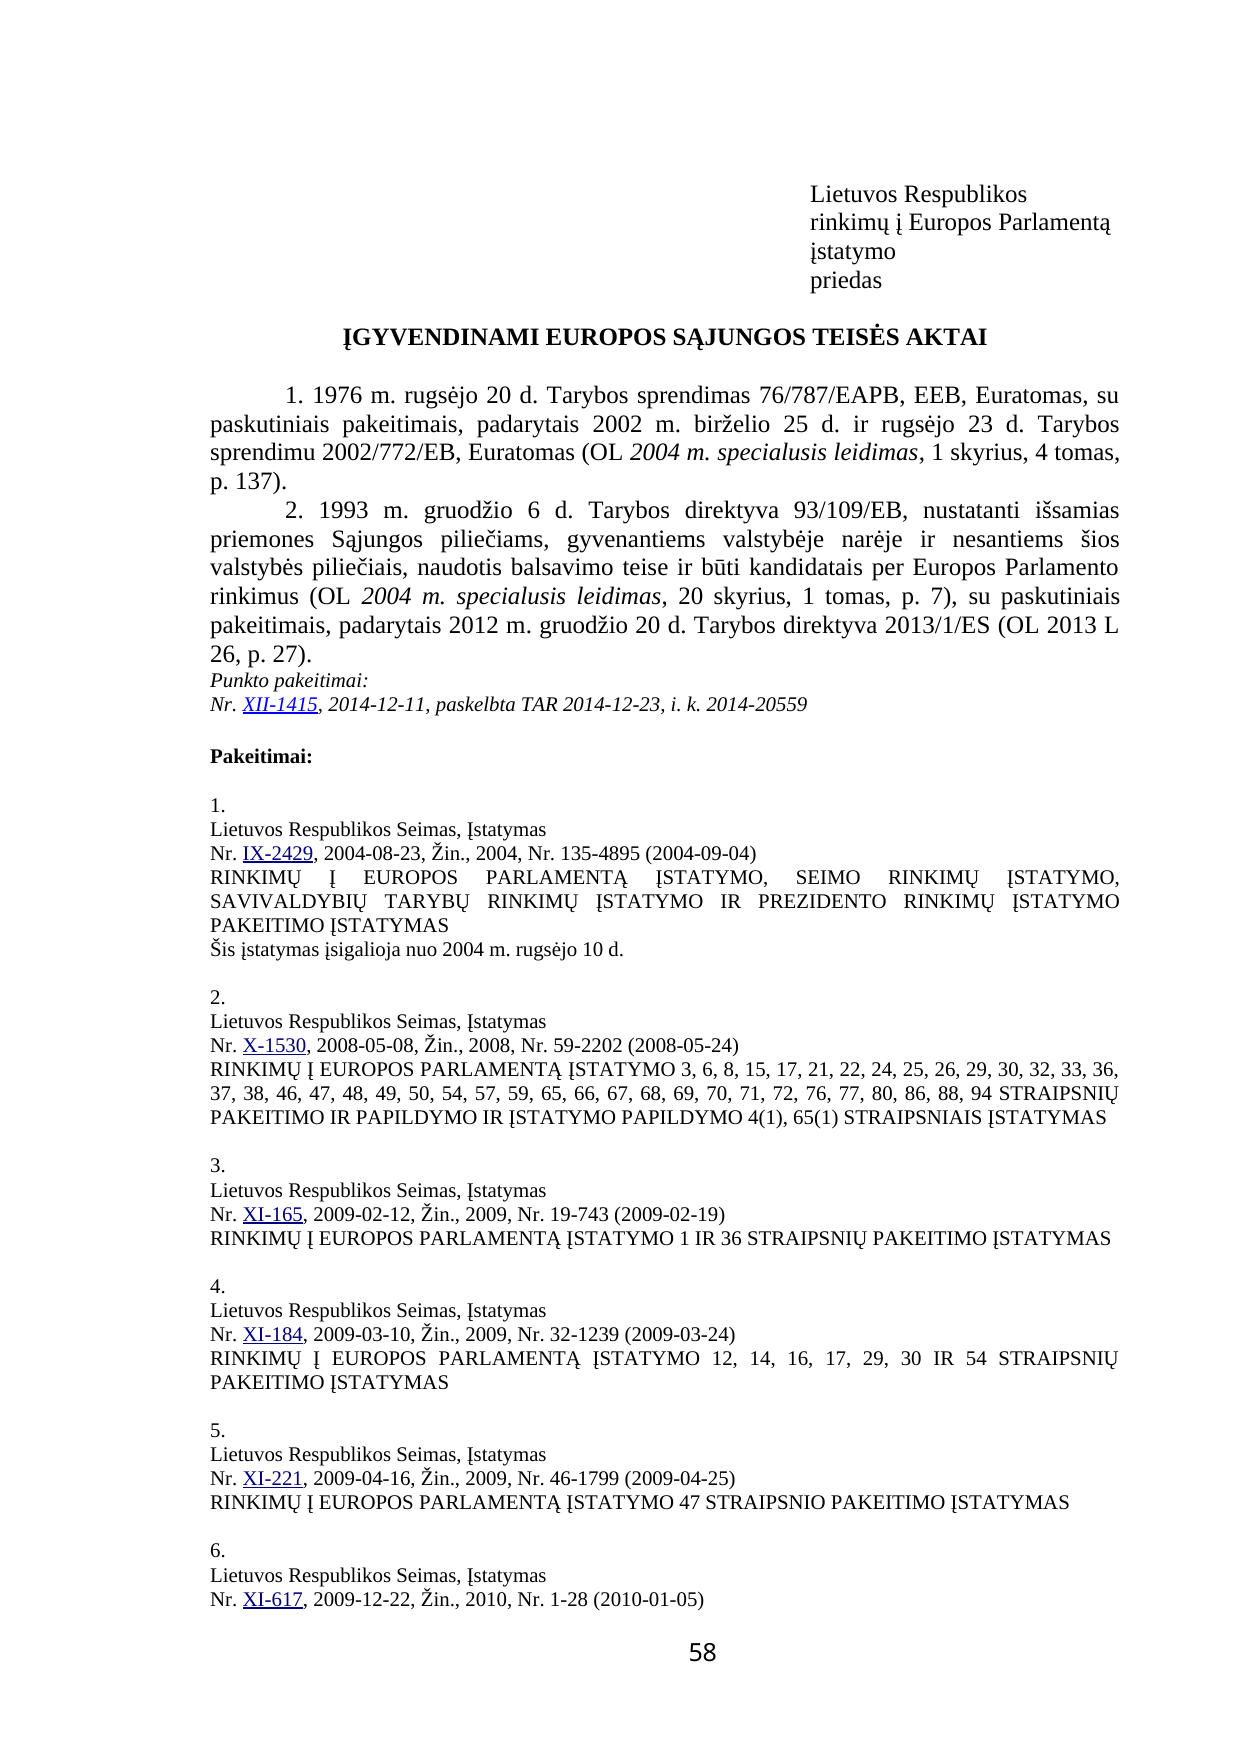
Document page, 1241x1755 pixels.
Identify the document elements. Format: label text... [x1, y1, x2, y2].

text 2. [210, 985, 1120, 1009]
text Nr. XI-221, 2009-04-16, Žin., 2009, Nr. 46-1799 (2009-04-25) [210, 1466, 1120, 1490]
text Lietuvos Respublikos Seimas, Įstatymas [210, 1177, 1120, 1202]
text priedas [210, 265, 1120, 294]
text Punkto pakeitimai: [210, 667, 1120, 692]
text ĮGYVENDINAMI EUROPOS SĄJUNGOS TEISĖS AKTAI [210, 322, 1120, 351]
text rinkimų į Europos Parlamentą [210, 207, 1120, 236]
text Lietuvos Respublikos Seimas, Įstatymas [210, 1009, 1120, 1033]
text RINKIMŲ Į EUROPOS PARLAMENTĄ ĮSTATYMO 47 STRAIPSNIO PAKEITIMO ĮSTATYMAS [210, 1490, 1120, 1514]
text Pakeitimai: [210, 744, 1120, 768]
text Lietuvos Respublikos [210, 179, 1120, 207]
text Lietuvos Respublikos Seimas, Įstatymas [210, 1562, 1120, 1587]
text Šis įstatymas įsigalioja nuo 2004 m. rugsėjo 10 d. [210, 937, 1120, 961]
text 1. [210, 792, 1120, 817]
text Lietuvos Respublikos Seimas, Įstatymas [210, 817, 1120, 841]
text 6. [210, 1538, 1120, 1562]
text Nr. IX-2429, 2004-08-23, Žin., 2004, Nr. 135-4895 (2004-09-04) [210, 841, 1120, 865]
text Nr. XI-617, 2009-12-22, Žin., 2010, Nr. 1-28 (2010-01-05) [210, 1587, 1120, 1611]
text 2. 1993 m. gruodžio 6 d. Tarybos direktyva 93/109/EB, nustatanti išsamias priemones Sąjungos piliečiams, gyvenantiems valstybėje narėje ir nesantiems šios valstybės piliečiais, naudotis balsavimo teise ir būti kandidatais per Europos Parlamento rinkimus (OL 2004 m. specialusis leidimas, 20 skyrius, 1 tomas, p. 7), su paskutiniais pakeitimais, padarytais 2012 m. gruodžio 20 d. Tarybos direktyva 2013/1/ES (OL 2013 L 26, p. 27). [210, 495, 1120, 667]
text RINKIMŲ Į EUROPOS PARLAMENTĄ ĮSTATYMO 1 IR 36 STRAIPSNIŲ PAKEITIMO ĮSTATYMAS [210, 1226, 1120, 1250]
text 3. [210, 1153, 1120, 1177]
text įstatymo [210, 236, 1120, 265]
text Nr. XI-165, 2009-02-12, Žin., 2009, Nr. 19-743 (2009-02-19) [210, 1202, 1120, 1226]
text Lietuvos Respublikos Seimas, Įstatymas [210, 1298, 1120, 1322]
text RINKIMŲ Į EUROPOS PARLAMENTĄ ĮSTATYMO 12, 14, 16, 17, 29, 30 IR 54 STRAIPSNIŲ PAKEITIMO ĮSTATYMAS [210, 1346, 1120, 1394]
text Nr. X-1530, 2008-05-08, Žin., 2008, Nr. 59-2202 (2008-05-24) [210, 1033, 1120, 1057]
text Nr. XII-1415, 2014-12-11, paskelbta TAR 2014-12-23, i. k. 2014-20559 [210, 692, 1120, 716]
text 5. [210, 1418, 1120, 1442]
text RINKIMŲ Į EUROPOS PARLAMENTĄ ĮSTATYMO, SEIMO RINKIMŲ ĮSTATYMO, SAVIVALDYBIŲ TARYBŲ RINKIMŲ ĮSTATYMO IR PREZIDENTO RINKIMŲ ĮSTATYMO PAKEITIMO ĮSTATYMAS [210, 865, 1120, 937]
text 1. 1976 m. rugsėjo 20 d. Tarybos sprendimas 76/787/EAPB, EEB, Euratomas, su paskutiniais pakeitimais, padarytais 2002 m. birželio 25 d. ir rugsėjo 23 d. Tarybos sprendimu 2002/772/EB, Euratomas (OL 2004 m. specialusis leidimas, 1 skyrius, 4 tomas, p. 137). [210, 380, 1120, 495]
text Lietuvos Respublikos Seimas, Įstatymas [210, 1442, 1120, 1466]
text 4. [210, 1274, 1120, 1298]
text RINKIMŲ Į EUROPOS PARLAMENTĄ ĮSTATYMO 3, 6, 8, 15, 17, 21, 22, 24, 25, 26, 29, 30, 32, 33, 36, 37, 38, 46, 47, 48, 49, 50, 54, 57, 59, 65, 66, 67, 68, 69, 70, 71, 72, 76, 77, 80, 86, 88, 94 STRAIPSNIŲ PAKEITIMO IR PAPILDYMO IR ĮSTATYMO PAPILDYMO 4(1), 65(1) STRAIPSNIAIS ĮSTATYMAS [210, 1057, 1120, 1129]
text Nr. XI-184, 2009-03-10, Žin., 2009, Nr. 32-1239 (2009-03-24) [210, 1322, 1120, 1346]
